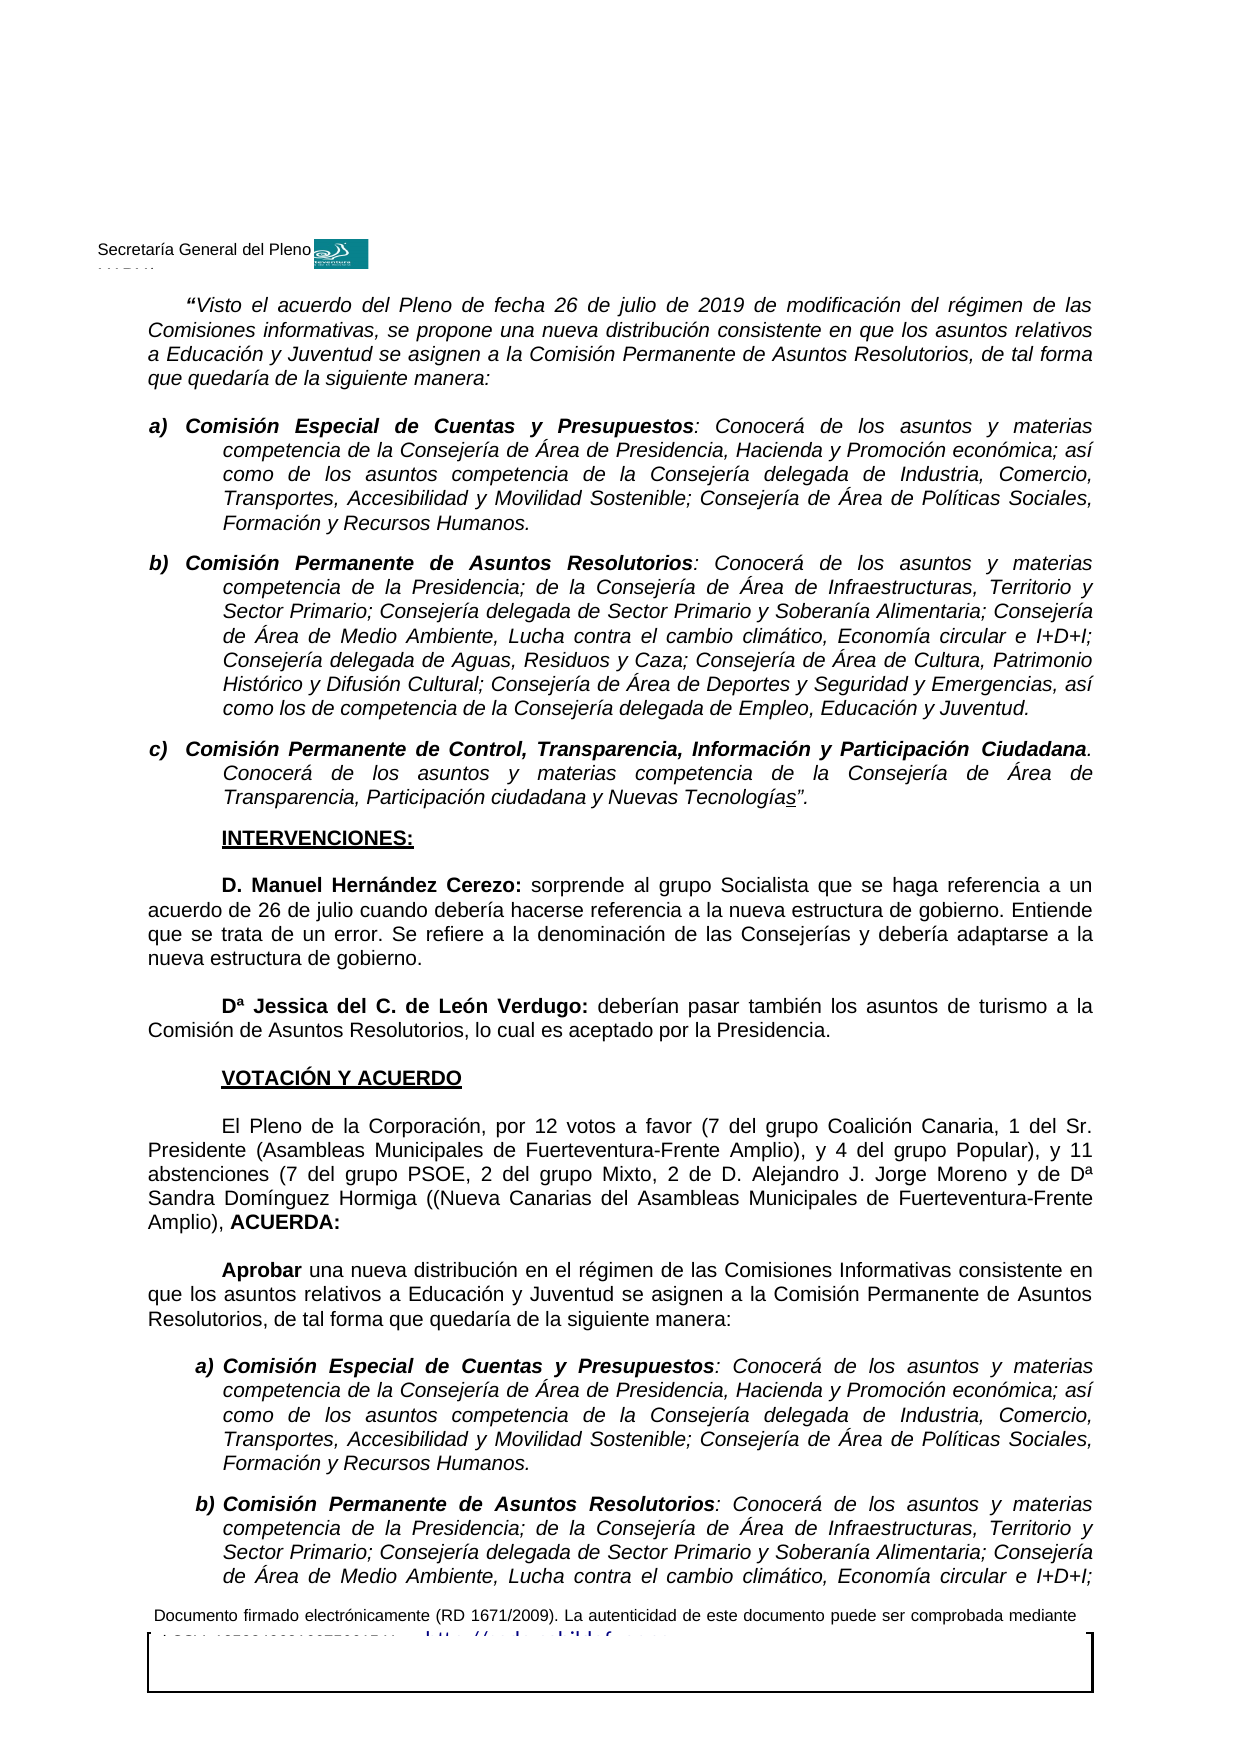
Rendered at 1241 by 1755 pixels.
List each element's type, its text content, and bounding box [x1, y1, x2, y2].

subtitle “Visto el acuerdo del Pleno de fecha 26 de julio de 2019 de modificación del régimen de las Comisiones informativas, se propone una nueva distribución consistente en que los asuntos relativos a Educación y Juventud se asignen a la Comisión Permanente de Asuntos Resolutorios, de tal forma que quedaría de la siguiente manera: [148, 293, 1093, 390]
text El Pleno de la Corporación, por 12 votos a favor (7 del grupo Coalición Canaria, 1 del Sr. Presidente (Asambleas Municipales de Fuerteventura-Frente Amplio), y 4 del grupo Popular), y 11 abstenciones (7 del grupo PSOE, 2 del grupo Mixto, 2 de D. Alejandro J. Jorge Moreno y de Dª Sandra Domínguez Hormiga ((Nueva Canarias del Asambleas Municipales de Fuerteventura-Frente Amplio), ACUERDA: [148, 1113, 1093, 1234]
list Comisión Especial de Cuentas y Presupuestos: Conocerá de los asuntos y materias competencia de la Consejería de Área de Presidencia, Hacienda y Promoción económica; así como de los asuntos competencia de la Consejería delegada de Industria, Comercio, Transportes, Accesibilidad y Movilidad Sostenible; Consejería de Área de Políticas Sociales, Formación y Recursos Humanos. [149, 414, 1093, 534]
list Comisión Permanente de Asuntos Resolutorios: Conocerá de los asuntos y materias competencia de la Presidencia; de la Consejería de Área de Infraestructuras, Territorio y Sector Primario; Consejería delegada de Sector Primario y Soberanía Alimentaria; Consejería de Área de Medio Ambiente, Lucha contra el cambio climático, Economía circular e I+D+I; Consejería delegada de Aguas, Residuos y Caza; Consejería de Área de Cultura, Patrimonio Histórico y Difusión Cultural; Consejería de Área de Deportes y Seguridad y Emergencias, así como los de competencia de la Consejería delegada de Empleo, Educación y Juventud. [149, 551, 1093, 720]
list Comisión Especial de Cuentas y Presupuestos: Conocerá de los asuntos y materias competencia de la Consejería de Área de Presidencia, Hacienda y Promoción económica; así como de los asuntos competencia de la Consejería delegada de Industria, Comercio, Transportes, Accesibilidad y Movilidad Sostenible; Consejería de Área de Políticas Sociales, Formación y Recursos Humanos. [195, 1354, 1093, 1475]
list Comisión Permanente de Control, Transparencia, Información y Participación Ciudadana. Conocerá de los asuntos y materias competencia de la Consejería de Área de Transparencia, Participación ciudadana y Nuevas Tecnologías”. [149, 737, 1093, 809]
subtitle VOTACIÓN Y ACUERDO [221, 1066, 1107, 1089]
subtitle INTERVENCIONES: [221, 826, 1107, 849]
text Dª Jessica del C. de León Verdugo: deberían pasar también los asuntos de turismo a la Comisión de Asuntos Resolutorios, lo cual es aceptado por la Presidencia. [148, 994, 1093, 1042]
text Aprobar una nueva distribución en el régimen de las Comisiones Informativas consistente en que los asuntos relativos a Educación y Juventud se asignen a la Comisión Permanente de Asuntos Resolutorios, de tal forma que quedaría de la siguiente manera: [148, 1258, 1093, 1330]
list Comisión Permanente de Asuntos Resolutorios: Conocerá de los asuntos y materias competencia de la Presidencia; de la Consejería de Área de Infraestructuras, Territorio y Sector Primario; Consejería delegada de Sector Primario y Soberanía Alimentaria; Consejería de Área de Medio Ambiente, Lucha contra el cambio climático, Economía circular e I+D+I; [195, 1491, 1093, 1588]
picture [314, 239, 369, 269]
text D. Manuel Hernández Cerezo: sorprende al grupo Socialista que se haga referencia a un acuerdo de 26 de julio cuando debería hacerse referencia a la nueva estructura de gobierno. Entiende que se trata de un error. Se refiere a la denominación de las Consejerías y debería adaptarse a la nueva estructura de gobierno. [148, 873, 1093, 970]
